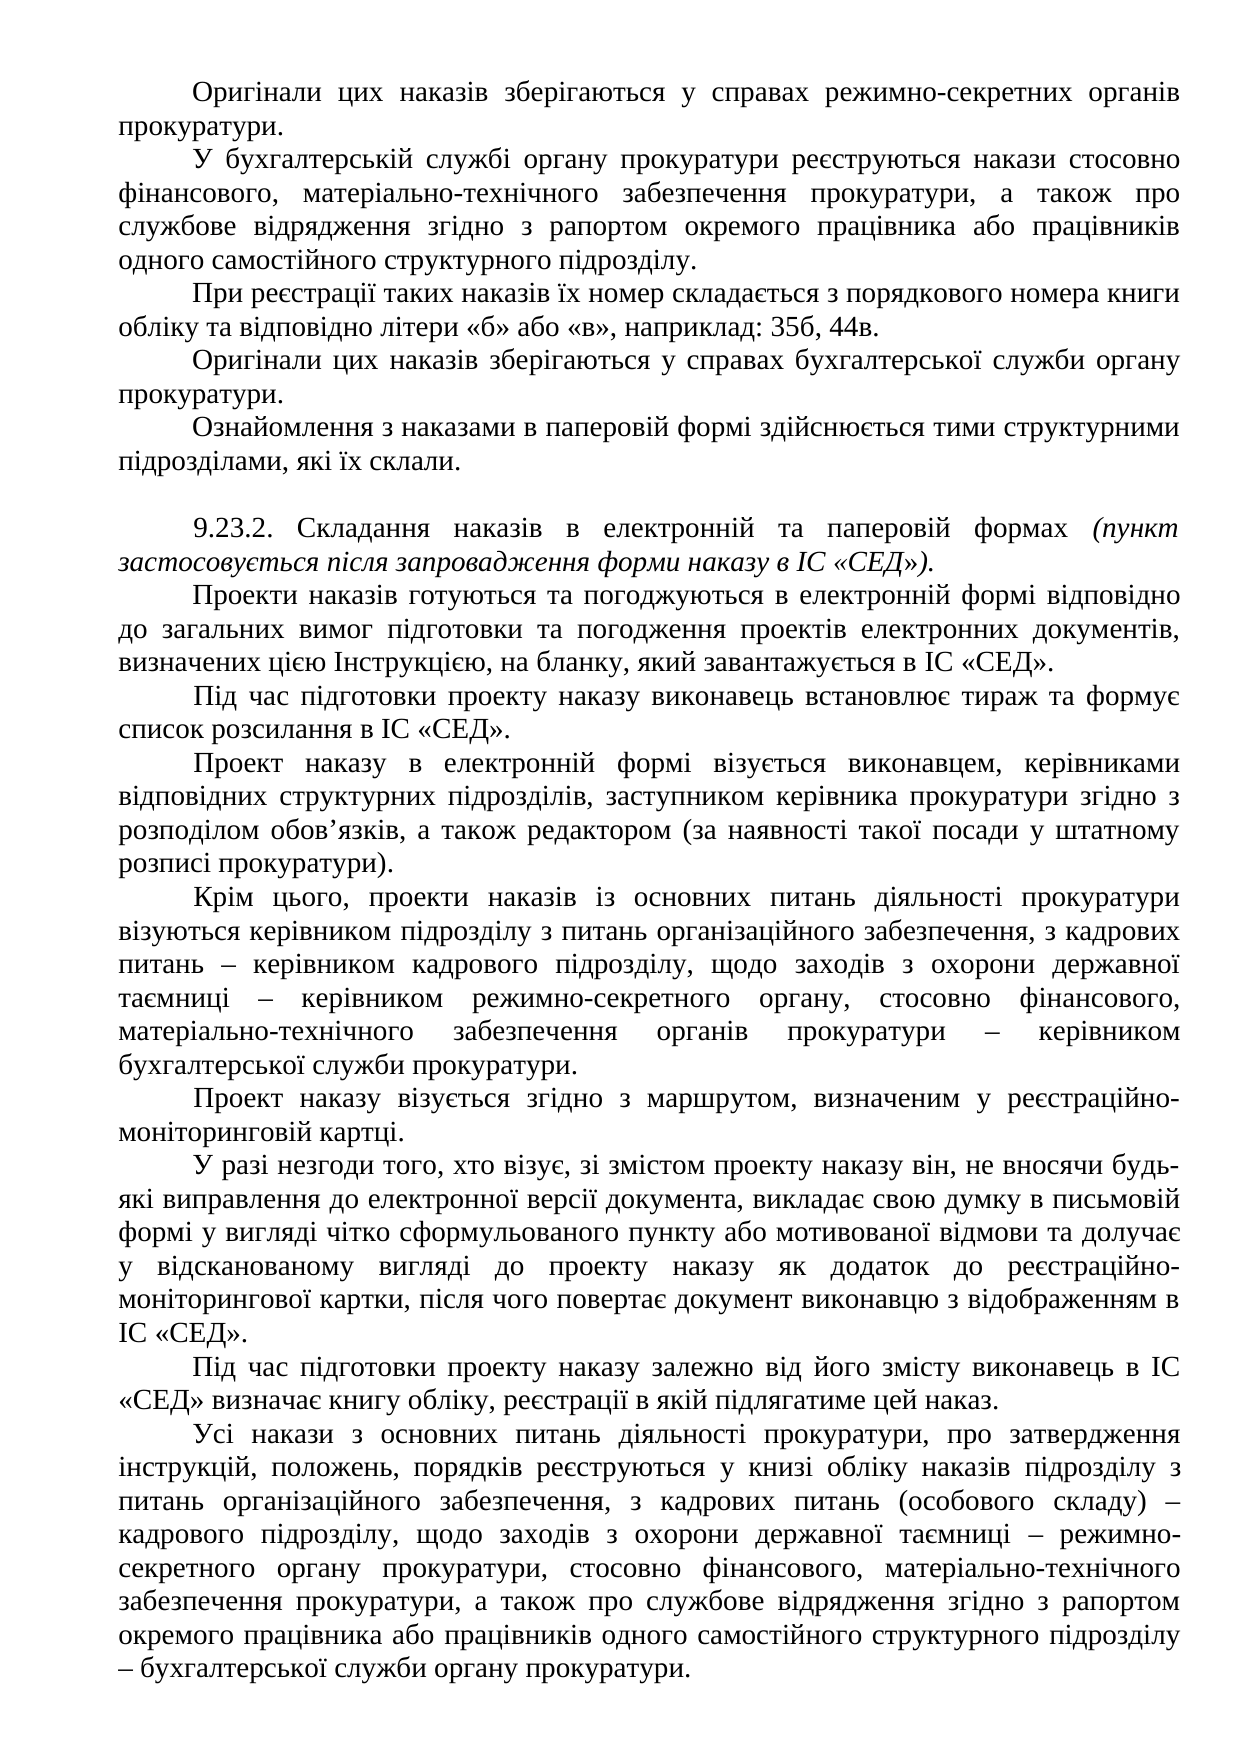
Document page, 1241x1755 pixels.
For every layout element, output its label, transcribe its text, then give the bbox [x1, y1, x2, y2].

text Крім цього, проекти наказів із основних питань діяльності прокуратури візуються керівником підрозділу з питань організаційного забезпечення, з кадрових питань – керівником кадрового підрозділу, щодо заходів з охорони державної таємниці – керівником режимно-секретного органу, стосовно фінансового, матеріально-технічного забезпечення органів прокуратури – керівником бухгалтерської служби прокуратури. [118, 879, 1181, 1080]
text При реєстрації таких наказів їх номер складається з порядкового номера книги обліку та відповідно літери «б» або «в», наприклад: 35б, 44в. [118, 275, 1181, 342]
text У разі незгоди того, хто візує, зі змістом проекту наказу він, не вносячи будь-які виправлення до електронної версії документа, викладає свою думку в письмовій формі у вигляді чітко сформульованого пункту або мотивованої відмови та долучає у відсканованому вигляді до проекту наказу як додаток до реєстраційно-моніторингової картки, після чого повертає документ виконавцю з відображенням в ІС «СЕД». [118, 1147, 1181, 1349]
text Ознайомлення з наказами в паперовій формі здійснюється тими структурними підрозділами, які їх склали. [118, 409, 1181, 477]
text Проекти наказів готуються та погоджуються в електронній формі відповідно до загальних вимог підготовки та погодження проектів електронних документів, визначених цією Інструкцією, на бланку, який завантажується в ІС «СЕД». [118, 577, 1181, 678]
text 9.23.2. Складання наказів в електронній та паперовій формах (пункт застосовується після запровадження форми наказу в ІС «СЕД»). [118, 510, 1181, 577]
text Під час підготовки проекту наказу залежно від його змісту виконавець в ІС «СЕД» визначає книгу обліку, реєстрації в якій підлягатиме цей наказ. [118, 1349, 1181, 1416]
text Проект наказу візується згідно з маршрутом, визначеним у реєстраційно-моніторинговій картці. [118, 1080, 1181, 1147]
text Оригінали цих наказів зберігаються у справах режимно-секретних органів прокуратури. [118, 74, 1181, 141]
text Оригінали цих наказів зберігаються у справах бухгалтерської служби органу прокуратури. [118, 342, 1181, 409]
text У бухгалтерській службі органу прокуратури реєструються накази стосовно фінансового, матеріально-технічного забезпечення прокуратури, а також про службове відрядження згідно з рапортом окремого працівника або працівників одного самостійного структурного підрозділу. [118, 141, 1181, 275]
text Під час підготовки проекту наказу виконавець встановлює тираж та формує список розсилання в ІС «СЕД». [118, 678, 1181, 745]
text Проект наказу в електронній формі візується виконавцем, керівниками відповідних структурних підрозділів, заступником керівника прокуратури згідно з розподілом обов’язків, а також редактором (за наявності такої посади у штатному розписі прокуратури). [118, 745, 1181, 879]
text Усі накази з основних питань діяльності прокуратури, про затвердження інструкцій, положень, порядків реєструються у книзі обліку наказів підрозділу з питань організаційного забезпечення, з кадрових питань (особового складу) – кадрового підрозділу, щодо заходів з охорони державної таємниці – режимно-секретного органу прокуратури, стосовно фінансового, матеріально-технічного забезпечення прокуратури, а також про службове відрядження згідно з рапортом окремого працівника або працівників одного самостійного структурного підрозділу – бухгалтерської служби органу прокуратури. [118, 1416, 1181, 1684]
